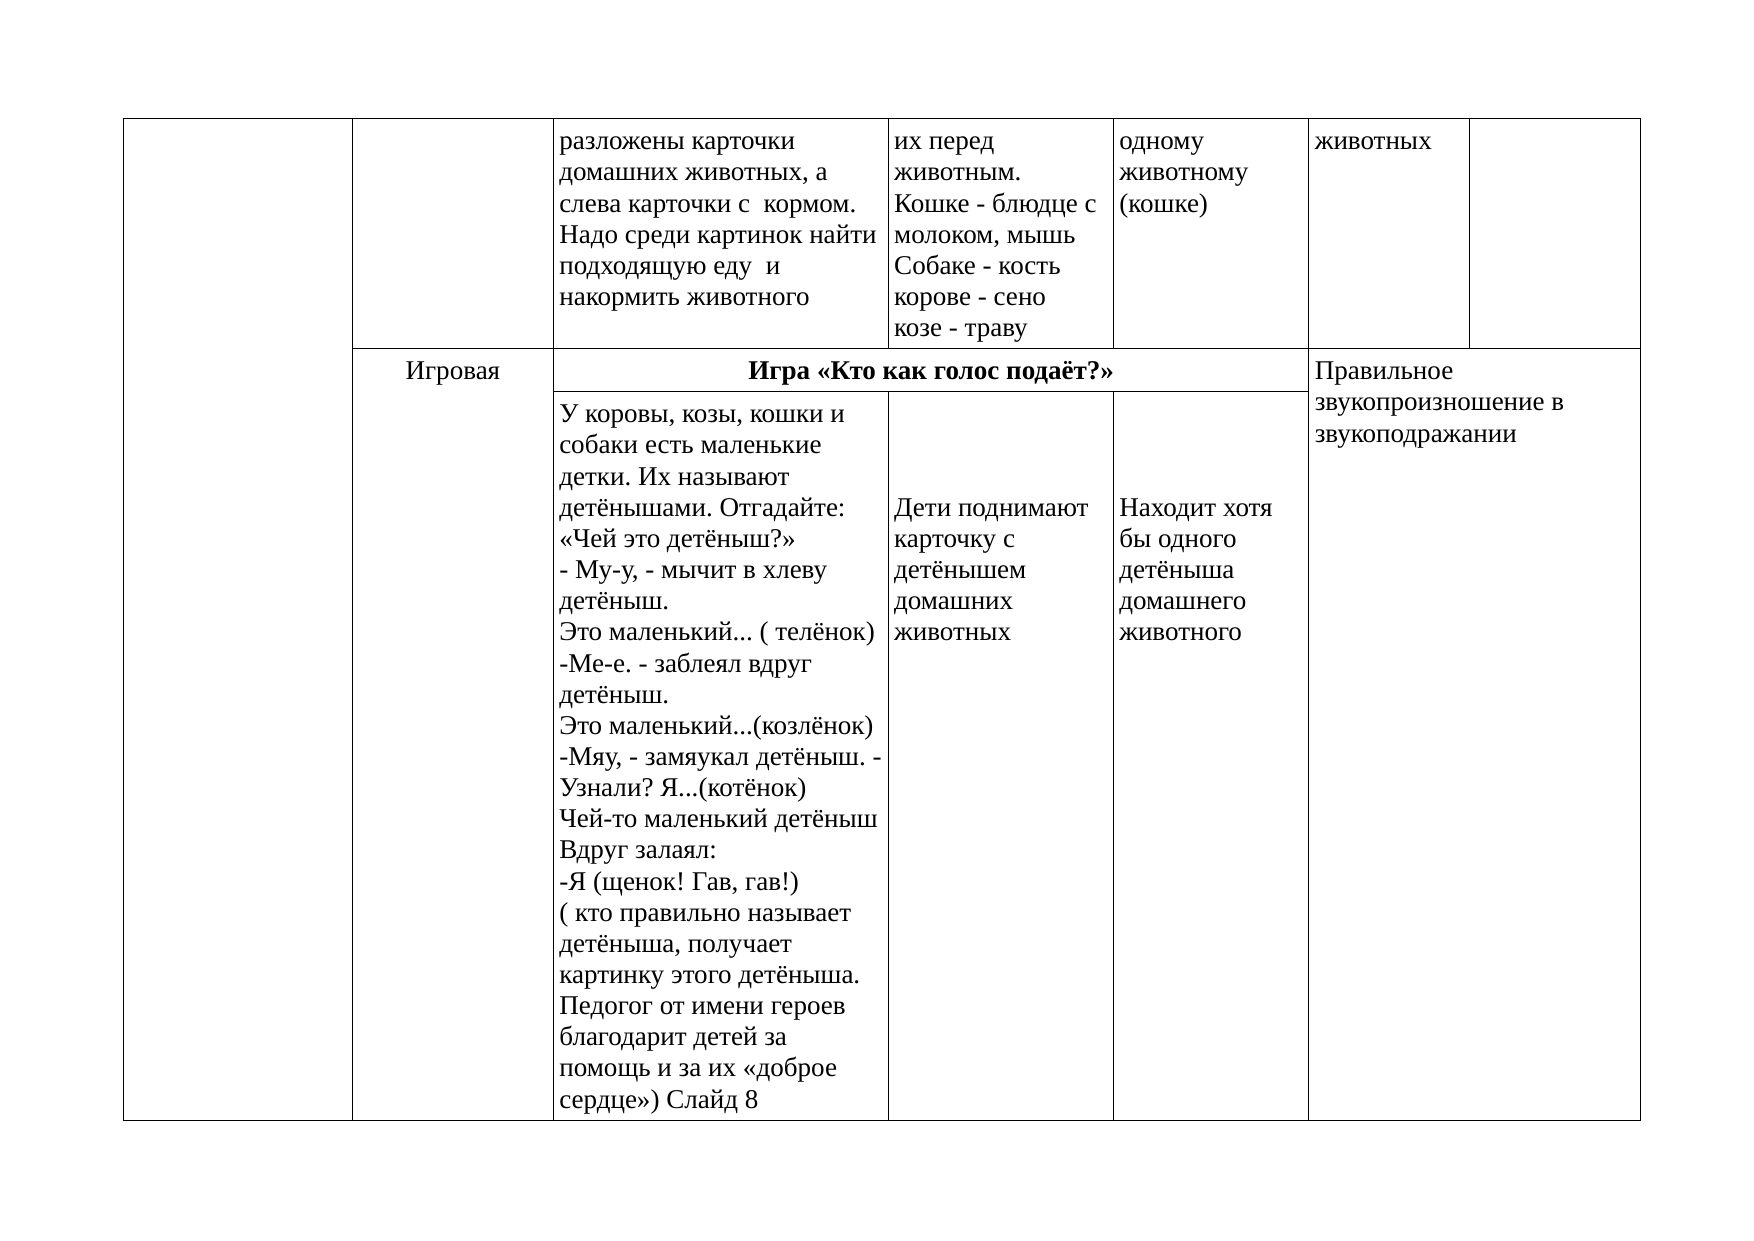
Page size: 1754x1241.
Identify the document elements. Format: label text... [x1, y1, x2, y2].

table_cell [353, 119, 553, 348]
table_cell Находит хотя бы одного детёныша домашнего животного [1114, 392, 1308, 1119]
table_cell Игра «Кто как голос подаёт?» [554, 349, 1308, 391]
table_cell У коровы, козы, кошки и собаки есть маленькие детки. Их называют детёнышами. Отгадайте: «Чей это детёныш?» - Му-у, - мычит в хлеву детёныш. Это маленький... ( телёнок) -Ме-е. - заблеял вдруг детёныш. Это маленький...(козлёнок) -Мяу, - замяукал детёныш. - Узнали? Я...(котёнок) Чей-то маленький детёныш Вдруг залаял: -Я (щенок! Гав, гав!) ( кто правильно называет детёныша, получает картинку этого детёныша. Педогог от имени героев благодарит детей за помощь и за их «доброе сердце») Слайд 8 [554, 392, 888, 1119]
table_cell [124, 119, 352, 1119]
table_cell [1470, 119, 1640, 348]
table_cell разложены карточки домашних животных, а слева карточки с кормом. Надо среди картинок найти подходящую еду и накормить животного [554, 119, 888, 348]
table_cell Правильное звукопроизношение в звукоподражании [1309, 349, 1640, 1119]
table_cell животных [1309, 119, 1469, 348]
table_cell Дети поднимают карточку с детёнышем домашних животных [889, 392, 1113, 1119]
table_cell Игровая [353, 349, 553, 1119]
table_cell одному животному (кошке) [1114, 119, 1308, 348]
table_cell их перед животным. Кошке - блюдце с молоком, мышь Собаке - кость корове - сено козе - траву [889, 119, 1113, 348]
